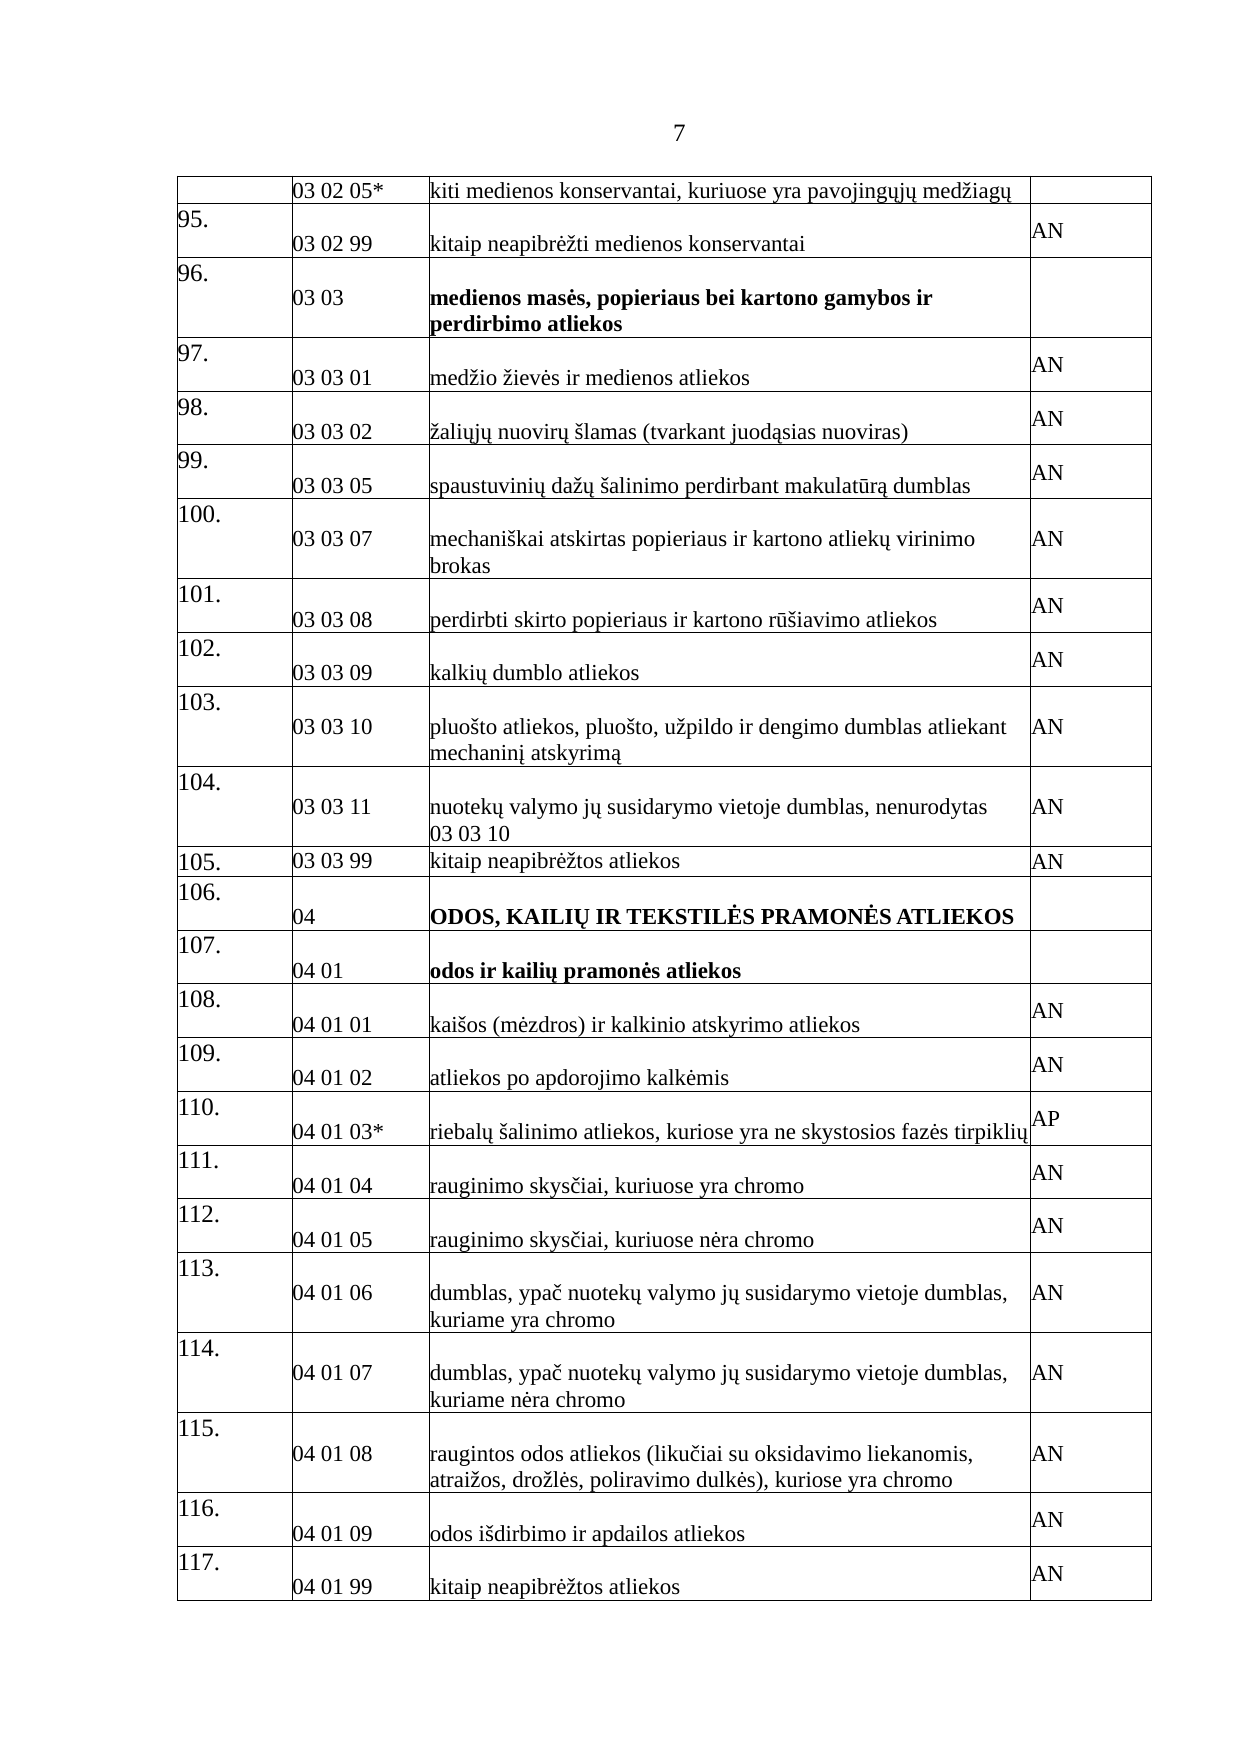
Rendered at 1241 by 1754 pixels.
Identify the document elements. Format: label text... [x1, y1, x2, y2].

table_cell [178, 353, 186, 360]
table_cell [178, 1199, 292, 1252]
table_cell AN [1031, 1413, 1151, 1492]
table_cell 03 02 05* [293, 177, 429, 203]
table_cell 04 01 02 [293, 1038, 429, 1091]
table_cell 03 03 11 [293, 767, 429, 846]
table_cell [178, 219, 186, 226]
table_cell [1031, 931, 1151, 983]
table_cell [178, 1092, 292, 1144]
table_cell 03 03 10 [293, 687, 429, 766]
table_cell dumblas, ypač nuotekų valymo jų susidarymo vietoje dumblas, kuriame nėra chromo [430, 1333, 1030, 1412]
table_cell spaustuvinių dažų šalinimo perdirbant makulatūrą dumblas [430, 445, 1030, 498]
table_cell 03 03 [293, 258, 429, 337]
table_cell [178, 1038, 292, 1091]
table_cell AN [1031, 392, 1151, 444]
table_cell 03 03 09 [293, 633, 429, 686]
table_cell dumblas, ypač nuotekų valymo jų susidarymo vietoje dumblas, kuriame yra chromo [430, 1253, 1030, 1332]
table_cell AN [1031, 1199, 1151, 1252]
table_cell odos išdirbimo ir apdailos atliekos [430, 1493, 1030, 1546]
table_cell ODOS, KAILIŲ IR TEKSTILĖS PRAMONĖS ATLIEKOS [430, 877, 1030, 929]
table_cell AN [1031, 633, 1151, 686]
table_cell AN [1031, 847, 1151, 876]
table_cell AN [1031, 767, 1151, 846]
table_cell 03 03 01 [293, 338, 429, 391]
table_cell AN [1031, 1146, 1151, 1198]
table_cell [178, 177, 292, 203]
table_cell kitaip neapibrėžtos atliekos [430, 847, 1030, 876]
table_cell AN [1031, 445, 1151, 498]
table_cell 04 01 07 [293, 1333, 429, 1412]
table_cell raugintos odos atliekos (likučiai su oksidavimo liekanomis, atraižos, drožlės, poliravimo dulkės), kuriose yra chromo [430, 1413, 1030, 1492]
table_cell AN [1031, 687, 1151, 766]
table_cell žaliųjų nuovirų šlamas (tvarkant juodąsias nuoviras) [430, 392, 1030, 444]
table_cell 03 02 99 [293, 204, 429, 257]
table_cell [178, 931, 292, 983]
table_cell [178, 1547, 292, 1600]
table_cell [178, 1146, 292, 1198]
table_cell AN [1031, 1253, 1151, 1332]
table_cell [178, 579, 292, 632]
table_cell [180, 453, 186, 460]
table_cell [1031, 177, 1151, 203]
table_cell AN [1031, 338, 1151, 391]
table_cell [180, 346, 186, 353]
table_cell atliekos po apdorojimo kalkėmis [430, 1038, 1030, 1091]
table_cell mechaniškai atskirtas popieriaus ir kartono atliekų virinimo brokas [430, 499, 1030, 578]
table_cell AN [1031, 1038, 1151, 1091]
table_cell [178, 407, 186, 414]
table_cell 03 03 99 [293, 847, 429, 876]
table_cell 04 01 04 [293, 1146, 429, 1198]
table_cell [178, 984, 292, 1037]
table_cell 04 01 01 [293, 984, 429, 1037]
table_cell 04 [293, 877, 429, 929]
table_cell 03 03 08 [293, 579, 429, 632]
table_cell kaišos (mėzdros) ir kalkinio atskyrimo atliekos [430, 984, 1030, 1037]
table_cell [180, 212, 186, 219]
table_cell [178, 847, 292, 876]
table_cell riebalų šalinimo atliekos, kuriose yra ne skystosios fazės tirpiklių [430, 1092, 1030, 1144]
table_cell [180, 400, 186, 407]
table_cell [178, 460, 186, 467]
table_cell [178, 445, 292, 498]
table_cell rauginimo skysčiai, kuriuose nėra chromo [430, 1199, 1030, 1252]
table_cell [178, 338, 292, 391]
table_cell [178, 1413, 292, 1492]
table_cell [178, 877, 292, 929]
table_cell [178, 1253, 292, 1332]
table_cell 04 01 99 [293, 1547, 429, 1600]
table_cell [178, 767, 292, 846]
table_cell kiti medienos konservantai, kuriuose yra pavojingųjų medžiagų [430, 177, 1030, 203]
table_cell [178, 204, 292, 257]
table_cell [178, 687, 292, 766]
table_cell 04 01 05 [293, 1199, 429, 1252]
table_cell [178, 392, 292, 444]
table_cell 04 01 09 [293, 1493, 429, 1546]
table_cell [178, 1333, 292, 1412]
table_cell [178, 499, 292, 578]
table_cell AN [1031, 1333, 1151, 1412]
table_cell AN [1031, 984, 1151, 1037]
table_cell AN [1031, 499, 1151, 578]
table_cell [1031, 877, 1151, 929]
table_cell [180, 266, 186, 273]
table_cell perdirbti skirto popieriaus ir kartono rūšiavimo atliekos [430, 579, 1030, 632]
table_cell 03 03 07 [293, 499, 429, 578]
table_cell kalkių dumblo atliekos [430, 633, 1030, 686]
table_cell AN [1031, 579, 1151, 632]
table_cell [178, 633, 292, 686]
table_cell nuotekų valymo jų susidarymo vietoje dumblas, nenurodytas 03 03 10 [430, 767, 1030, 846]
table_cell AP [1031, 1092, 1151, 1144]
table_cell 04 01 [293, 931, 429, 983]
table_cell kitaip neapibrėžti medienos konservantai [430, 204, 1030, 257]
table_cell 04 01 08 [293, 1413, 429, 1492]
table_cell AN [1031, 1493, 1151, 1546]
table_cell [178, 258, 292, 337]
table_cell 04 01 03* [293, 1092, 429, 1144]
table_cell 03 03 05 [293, 445, 429, 498]
table_cell 04 01 06 [293, 1253, 429, 1332]
table_cell medienos masės, popieriaus bei kartono gamybos ir perdirbimo atliekos [430, 258, 1030, 337]
table_cell [1031, 258, 1151, 337]
table_cell AN [1031, 1547, 1151, 1600]
table_cell rauginimo skysčiai, kuriuose yra chromo [430, 1146, 1030, 1198]
table_cell AN [1031, 204, 1151, 257]
table_cell odos ir kailių pramonės atliekos [430, 931, 1030, 983]
table_cell kitaip neapibrėžtos atliekos [430, 1547, 1030, 1600]
table_cell pluošto atliekos, pluošto, užpildo ir dengimo dumblas atliekant mechaninį atskyrimą [430, 687, 1030, 766]
table_cell medžio žievės ir medienos atliekos [430, 338, 1030, 391]
table_cell [178, 1493, 292, 1546]
table_cell 03 03 02 [293, 392, 429, 444]
table_cell [178, 273, 186, 280]
